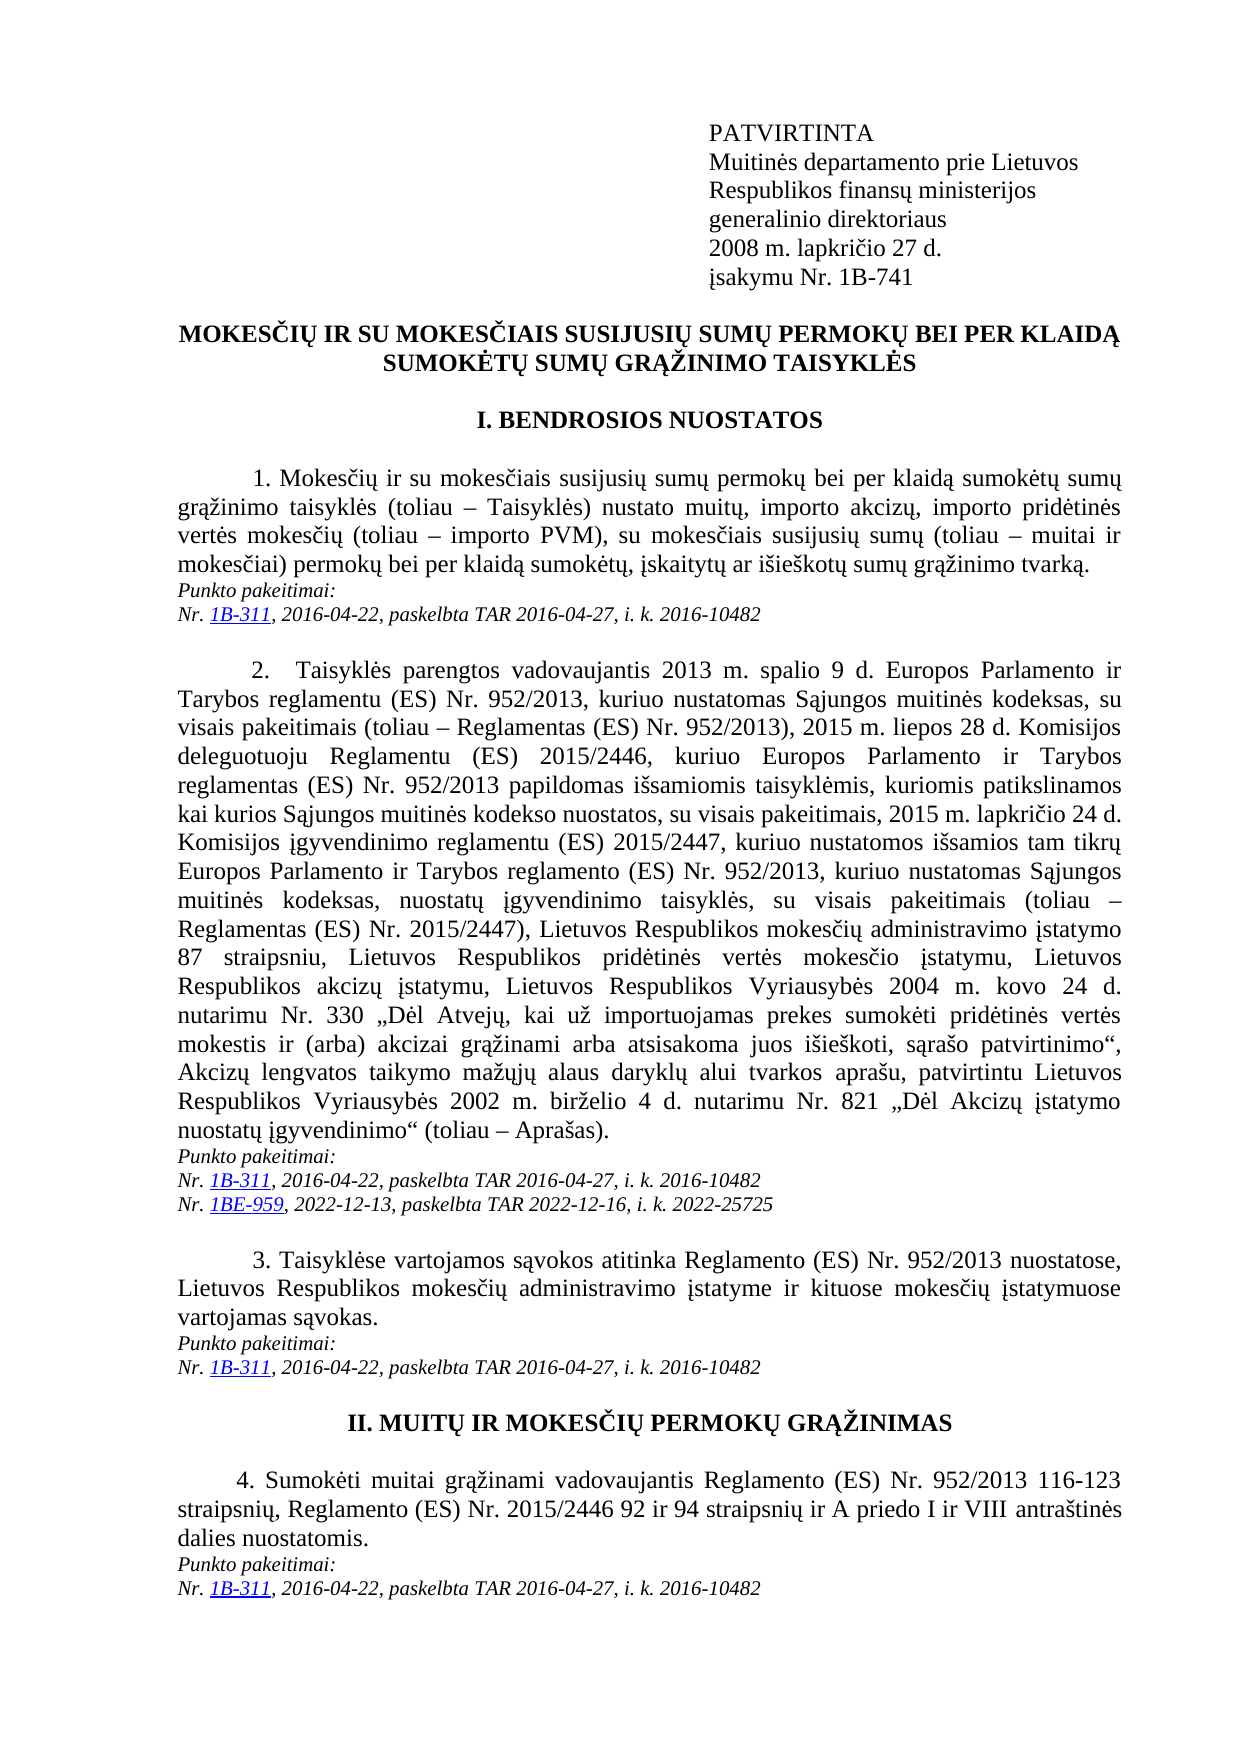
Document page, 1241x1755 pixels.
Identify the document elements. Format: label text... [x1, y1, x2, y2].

text Muitinės departamento prie Lietuvos [177, 147, 1122, 176]
text Punkto pakeitimai: [177, 1552, 1122, 1576]
text PATVIRTINTA [702, 118, 1122, 147]
text 2. Taisyklės parengtos vadovaujantis 2013 m. spalio 9 d. Europos Parlamento ir Tarybos reglamentu (ES) Nr. 952/2013, kuriuo nustatomas Sąjungos muitinės kodeksas, su visais pakeitimais (toliau – Reglamentas (ES) Nr. 952/2013), 2015 m. liepos 28 d. Komisijos deleguotuoju Reglamentu (ES) 2015/2446, kuriuo Europos Parlamento ir Tarybos reglamentas (ES) Nr. 952/2013 papildomas išsamiomis taisyklėmis, kuriomis patikslinamos kai kurios Sąjungos muitinės kodekso nuostatos, su visais pakeitimais, 2015 m. lapkričio 24 d. Komisijos įgyvendinimo reglamentu (ES) 2015/2447, kuriuo nustatomos išsamios tam tikrų Europos Parlamento ir Tarybos reglamento (ES) Nr. 952/2013, kuriuo nustatomas Sąjungos muitinės kodeksas, nuostatų įgyvendinimo taisyklės, su visais pakeitimais (toliau – Reglamentas (ES) Nr. 2015/2447), Lietuvos Respublikos mokesčių administravimo įstatymo 87 straipsniu, Lietuvos Respublikos pridėtinės vertės mokesčio įstatymu, Lietuvos Respublikos akcizų įstatymu, Lietuvos Respublikos Vyriausybės 2004 m. kovo 24 d. nutarimu Nr. 330 „Dėl Atvejų, kai už importuojamas prekes sumokėti pridėtinės vertės mokestis ir (arba) akcizai grąžinami arba atsisakoma juos išieškoti, sąrašo patvirtinimo“, Akcizų lengvatos taikymo mažųjų alaus daryklų alui tvarkos aprašu, patvirtintu Lietuvos Respublikos Vyriausybės 2002 m. birželio 4 d. nutarimu Nr. 821 „Dėl Akcizų įstatymo nuostatų įgyvendinimo“ (toliau – Aprašas). [177, 655, 1122, 1144]
text Nr. 1B-311, 2016-04-22, paskelbta TAR 2016-04-27, i. k. 2016-10482 [177, 602, 1122, 626]
text įsakymu Nr. 1B-741 [177, 262, 1122, 291]
text II. MUITŲ IR MOKESČIŲ PERMOKŲ GRĄŽINIMAS [177, 1408, 1122, 1437]
text Punkto pakeitimai: [177, 578, 1122, 602]
text 2008 m. lapkričio 27 d. [177, 233, 1122, 262]
text 3. Taisyklėse vartojamos sąvokos atitinka Reglamento (ES) Nr. 952/2013 nuostatose, Lietuvos Respublikos mokesčių administravimo įstatyme ir kituose mokesčių įstatymuose vartojamas sąvokas. [177, 1245, 1122, 1331]
text Punkto pakeitimai: [177, 1331, 1122, 1355]
text MOKESČIŲ IR SU MOKESČIAIS SUSIJUSIŲ SUMŲ PERMOKŲ BEI PER KLAIDĄ SUMOKĖTŲ SUMŲ GRĄŽINIMO TAISYKLĖS [177, 319, 1122, 377]
text Nr. 1BE-959, 2022-12-13, paskelbta TAR 2022-12-16, i. k. 2022-25725 [177, 1192, 1122, 1216]
text Nr. 1B-311, 2016-04-22, paskelbta TAR 2016-04-27, i. k. 2016-10482 [177, 1168, 1122, 1192]
text 4. Sumokėti muitai grąžinami vadovaujantis Reglamento (ES) Nr. 952/2013 116-123 straipsnių, Reglamento (ES) Nr. 2015/2446 92 ir 94 straipsnių ir A priedo I ir VIII antraštinės dalies nuostatomis. [177, 1465, 1122, 1552]
text Nr. 1B-311, 2016-04-22, paskelbta TAR 2016-04-27, i. k. 2016-10482 [177, 1576, 1122, 1600]
text I. BENDROSIOS NUOSTATOS [177, 406, 1122, 434]
text generalinio direktoriaus [177, 204, 1122, 233]
text 1. Mokesčių ir su mokesčiais susijusių sumų permokų bei per klaidą sumokėtų sumų grąžinimo taisyklės (toliau – Taisyklės) nustato muitų, importo akcizų, importo pridėtinės vertės mokesčių (toliau – importo PVM), su mokesčiais susijusių sumų (toliau – muitai ir mokesčiai) permokų bei per klaidą sumokėtų, įskaitytų ar išieškotų sumų grąžinimo tvarką. [177, 463, 1122, 578]
text Nr. 1B-311, 2016-04-22, paskelbta TAR 2016-04-27, i. k. 2016-10482 [177, 1355, 1122, 1379]
text Respublikos finansų ministerijos [177, 176, 1122, 204]
text Punkto pakeitimai: [177, 1144, 1122, 1168]
